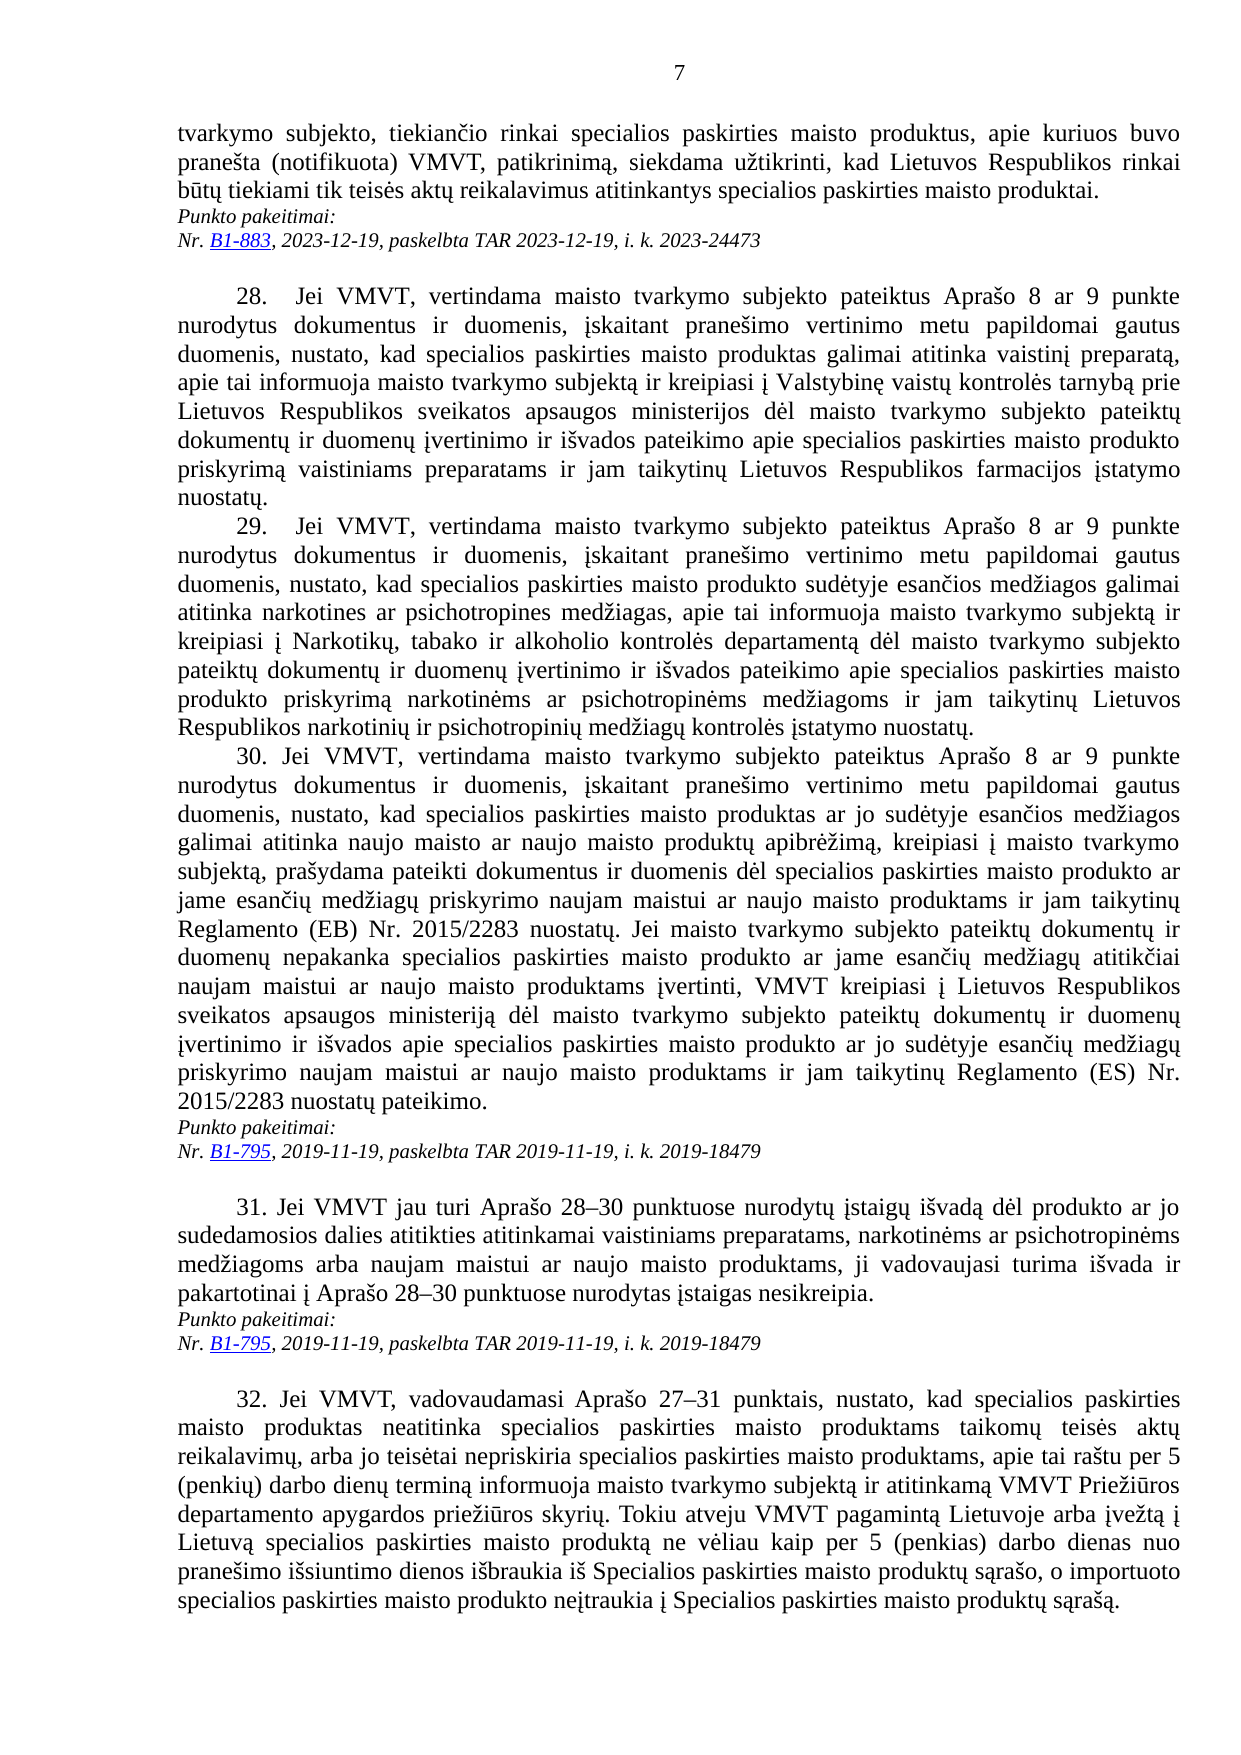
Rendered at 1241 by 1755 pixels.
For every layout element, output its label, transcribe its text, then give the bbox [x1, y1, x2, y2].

text 30. Jei VMVT, vertindama maisto tvarkymo subjekto pateiktus Aprašo 8 ar 9 punkte nurodytus dokumentus ir duomenis, įskaitant pranešimo vertinimo metu papildomai gautus duomenis, nustato, kad specialios paskirties maisto produktas ar jo sudėtyje esančios medžiagos galimai atitinka naujo maisto ar naujo maisto produktų apibrėžimą, kreipiasi į maisto tvarkymo subjektą, prašydama pateikti dokumentus ir duomenis dėl specialios paskirties maisto produkto ar jame esančių medžiagų priskyrimo naujam maistui ar naujo maisto produktams ir jam taikytinų Reglamento (EB) Nr. 2015/2283 nuostatų. Jei maisto tvarkymo subjekto pateiktų dokumentų ir duomenų nepakanka specialios paskirties maisto produkto ar jame esančių medžiagų atitikčiai naujam maistui ar naujo maisto produktams įvertinti, VMVT kreipiasi į Lietuvos Respublikos sveikatos apsaugos ministeriją dėl maisto tvarkymo subjekto pateiktų dokumentų ir duomenų įvertinimo ir išvados apie specialios paskirties maisto produkto ar jo sudėtyje esančių medžiagų priskyrimo naujam maistui ar naujo maisto produktams ir jam taikytinų Reglamento (ES) Nr. 2015/2283 nuostatų pateikimo. [177, 741, 1181, 1115]
text 32. Jei VMVT, vadovaudamasi Aprašo 27–31 punktais, nustato, kad specialios paskirties maisto produktas neatitinka specialios paskirties maisto produktams taikomų teisės aktų reikalavimų, arba jo teisėtai nepriskiria specialios paskirties maisto produktams, apie tai raštu per 5 (penkių) darbo dienų terminą informuoja maisto tvarkymo subjektą ir atitinkamą VMVT Priežiūros departamento apygardos priežiūros skyrių. Tokiu atveju VMVT pagamintą Lietuvoje arba įvežtą į Lietuvą specialios paskirties maisto produktą ne vėliau kaip per 5 (penkias) darbo dienas nuo pranešimo išsiuntimo dienos išbraukia iš Specialios paskirties maisto produktų sąrašo, o importuoto specialios paskirties maisto produkto neįtraukia į Specialios paskirties maisto produktų sąrašą. [177, 1384, 1181, 1614]
text Nr. B1-795, 2019-11-19, paskelbta TAR 2019-11-19, i. k. 2019-18479 [177, 1331, 1181, 1355]
text Punkto pakeitimai: [177, 1307, 1181, 1331]
text Nr. B1-883, 2023-12-19, paskelbta TAR 2023-12-19, i. k. 2023-24473 [177, 228, 1181, 252]
text Nr. B1-795, 2019-11-19, paskelbta TAR 2019-11-19, i. k. 2019-18479 [177, 1139, 1181, 1163]
text 28. Jei VMVT, vertindama maisto tvarkymo subjekto pateiktus Aprašo 8 ar 9 punkte nurodytus dokumentus ir duomenis, įskaitant pranešimo vertinimo metu papildomai gautus duomenis, nustato, kad specialios paskirties maisto produktas galimai atitinka vaistinį preparatą, apie tai informuoja maisto tvarkymo subjektą ir kreipiasi į Valstybinę vaistų kontrolės tarnybą prie Lietuvos Respublikos sveikatos apsaugos ministerijos dėl maisto tvarkymo subjekto pateiktų dokumentų ir duomenų įvertinimo ir išvados pateikimo apie specialios paskirties maisto produkto priskyrimą vaistiniams preparatams ir jam taikytinų Lietuvos Respublikos farmacijos įstatymo nuostatų. [177, 281, 1181, 511]
text 31. Jei VMVT jau turi Aprašo 28–30 punktuose nurodytų įstaigų išvadą dėl produkto ar jo sudedamosios dalies atitikties atitinkamai vaistiniams preparatams, narkotinėms ar psichotropinėms medžiagoms arba naujam maistui ar naujo maisto produktams, ji vadovaujasi turima išvada ir pakartotinai į Aprašo 28–30 punktuose nurodytas įstaigas nesikreipia. [177, 1192, 1181, 1307]
text Punkto pakeitimai: [177, 204, 1181, 228]
text 29. Jei VMVT, vertindama maisto tvarkymo subjekto pateiktus Aprašo 8 ar 9 punkte nurodytus dokumentus ir duomenis, įskaitant pranešimo vertinimo metu papildomai gautus duomenis, nustato, kad specialios paskirties maisto produkto sudėtyje esančios medžiagos galimai atitinka narkotines ar psichotropines medžiagas, apie tai informuoja maisto tvarkymo subjektą ir kreipiasi į Narkotikų, tabako ir alkoholio kontrolės departamentą dėl maisto tvarkymo subjekto pateiktų dokumentų ir duomenų įvertinimo ir išvados pateikimo apie specialios paskirties maisto produkto priskyrimą narkotinėms ar psichotropinėms medžiagoms ir jam taikytinų Lietuvos Respublikos narkotinių ir psichotropinių medžiagų kontrolės įstatymo nuostatų. [177, 511, 1181, 741]
text tvarkymo subjekto, tiekiančio rinkai specialios paskirties maisto produktus, apie kuriuos buvo pranešta (notifikuota) VMVT, patikrinimą, siekdama užtikrinti, kad Lietuvos Respublikos rinkai būtų tiekiami tik teisės aktų reikalavimus atitinkantys specialios paskirties maisto produktai. [177, 118, 1181, 204]
text Punkto pakeitimai: [177, 1115, 1181, 1139]
